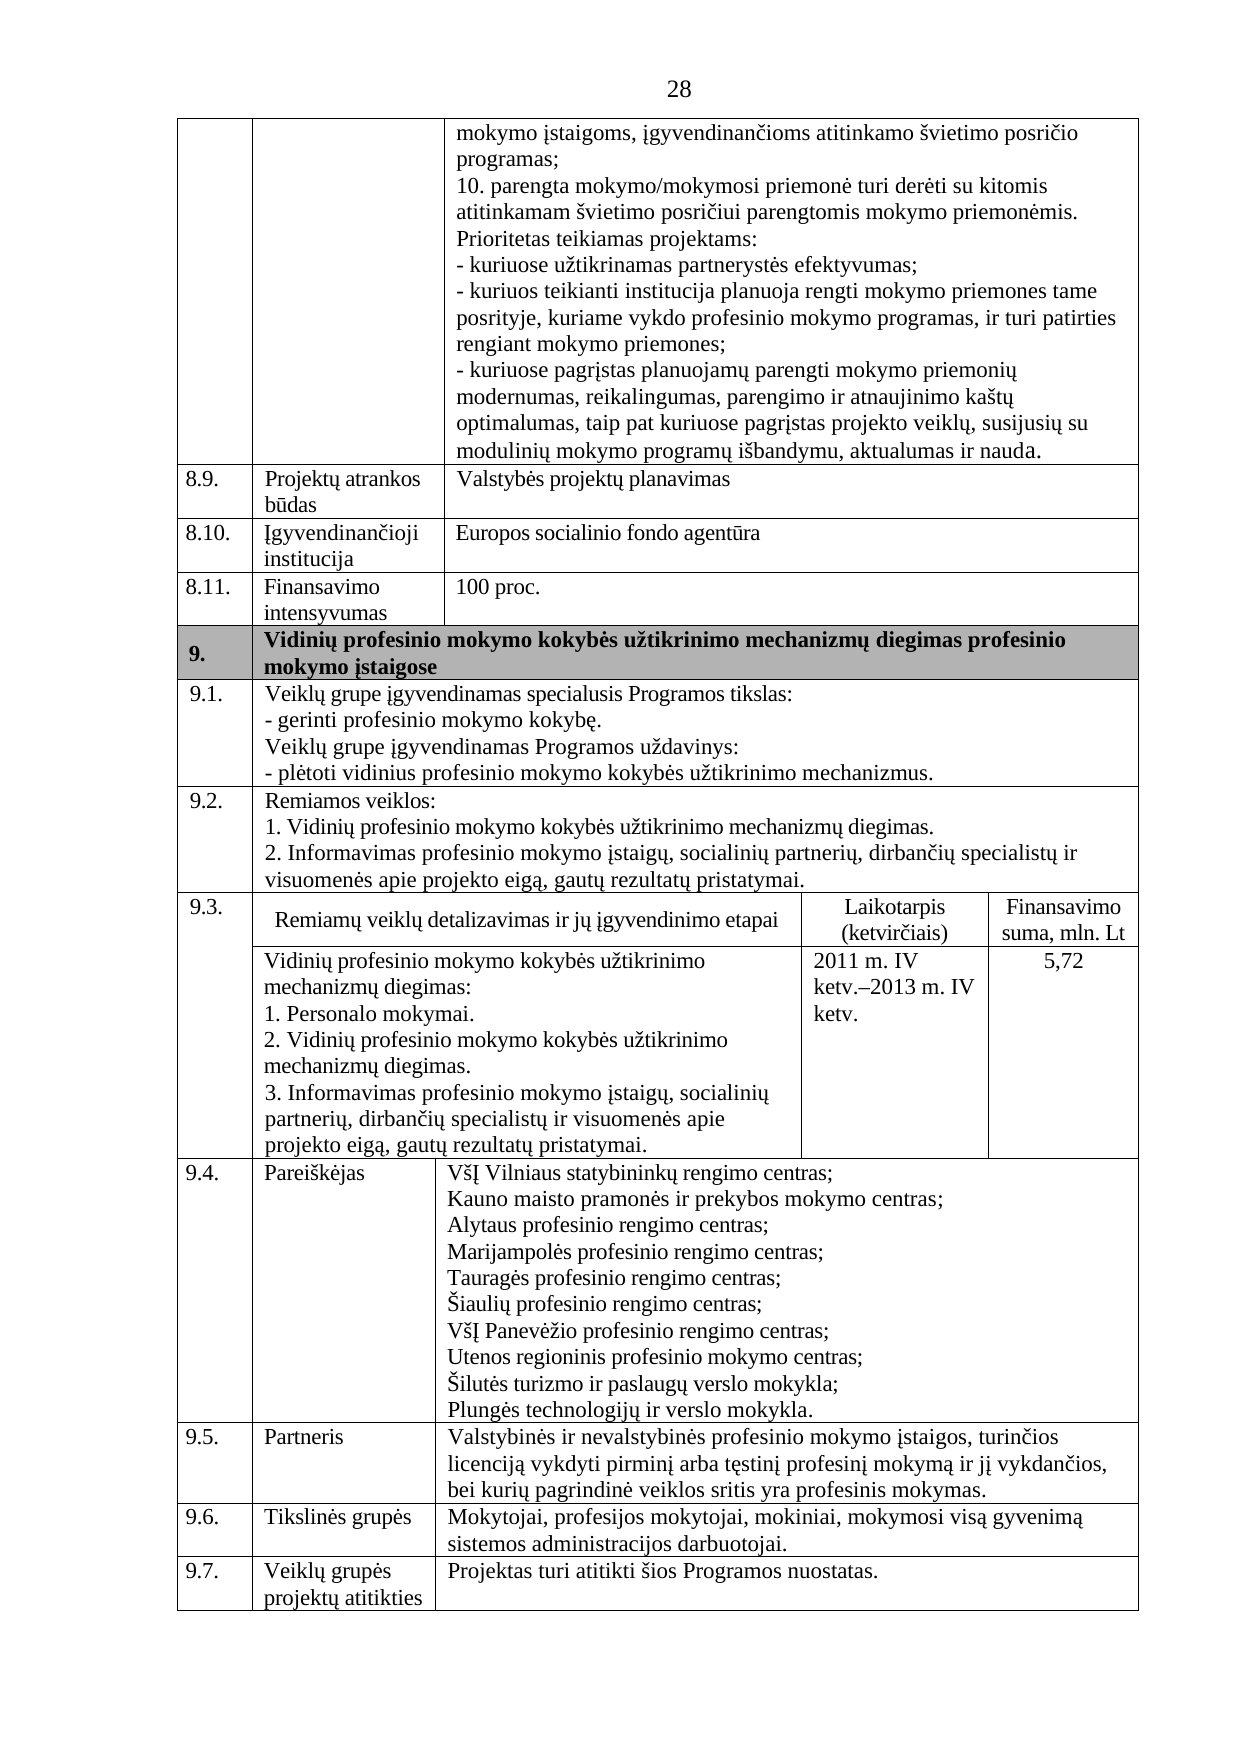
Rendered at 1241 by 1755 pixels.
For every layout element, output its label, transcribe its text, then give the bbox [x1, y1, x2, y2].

table_cell Remiamų veiklų detalizavimas ir jų įgyvendinimo etapai [253, 893, 801, 946]
table_cell Įgyvendinančioji institucija [253, 519, 444, 572]
table_cell Remiamos veiklos: 1. Vidinių profesinio mokymo kokybės užtikrinimo mechanizmų diegimas. 2. Informavimas profesinio mokymo įstaigų, socialinių partnerių, dirbančių specialistų ir visuomenės apie projekto eigą, gautų rezultatų pristatymai. [253, 787, 1138, 892]
table_cell Laikotarpis (ketvirčiais) [802, 893, 988, 946]
table_cell Mokytojai, profesijos mokytojai, mokiniai, mokymosi visą gyvenimą sistemos administracijos darbuotojai. [436, 1504, 1138, 1556]
table_cell Veiklų grupės projektų atitikties [253, 1557, 435, 1610]
table_cell mokymo įstaigoms, įgyvendinančioms atitinkamo švietimo posričio programas; 10. parengta mokymo/mokymosi priemonė turi derėti su kitomis atitinkamam švietimo posričiui parengtomis mokymo priemonėmis. Prioritetas teikiamas projektams: - kuriuose užtikrinamas partnerystės efektyvumas; - kuriuos teikianti institucija planuoja rengti mokymo priemones tame posrityje, kuriame vykdo profesinio mokymo programas, ir turi patirties rengiant mokymo priemones; - kuriuose pagrįstas planuojamų parengti mokymo priemonių modernumas, reikalingumas, parengimo ir atnaujinimo kaštų optimalumas, taip pat kuriuose pagrįstas projekto veiklų, susijusių su modulinių mokymo programų išbandymu, aktualumas ir nauda. [445, 119, 1138, 464]
table_cell Finansavimo intensyvumas [253, 573, 444, 625]
table_cell VšĮ Vilniaus statybininkų rengimo centras; Kauno maisto pramonės ir prekybos mokymo centras; Alytaus profesinio rengimo centras; Marijampolės profesinio rengimo centras; Tauragės profesinio rengimo centras; Šiaulių profesinio rengimo centras; VšĮ Panevėžio profesinio rengimo centras; Utenos regioninis profesinio mokymo centras; Šilutės turizmo ir paslaugų verslo mokykla; Plungės technologijų ir verslo mokykla. [436, 1159, 1138, 1422]
table_cell 2011 m. IV ketv.–2013 m. IV ketv. [802, 947, 988, 1158]
table_cell 9.6. [178, 1504, 252, 1556]
table_cell [253, 119, 444, 464]
table_cell 9.5. [178, 1423, 252, 1502]
table_cell 5,72 [989, 947, 1138, 1158]
table_cell Vidinių profesinio mokymo kokybės užtikrinimo mechanizmų diegimas: 1. Personalo mokymai. 2. Vidinių profesinio mokymo kokybės užtikrinimo mechanizmų diegimas. 3. Informavimas profesinio mokymo įstaigų, socialinių partnerių, dirbančių specialistų ir visuomenės apie projekto eigą, gautų rezultatų pristatymai. [253, 947, 801, 1158]
table_cell Europos socialinio fondo agentūra [445, 519, 1138, 572]
table_cell Veiklų grupe įgyvendinamas specialusis Programos tikslas: - gerinti profesinio mokymo kokybę. Veiklų grupe įgyvendinamas Programos uždavinys: - plėtoti vidinius profesinio mokymo kokybės užtikrinimo mechanizmus. [253, 680, 1138, 786]
table_cell Tikslinės grupės [253, 1504, 435, 1556]
table_cell 9.1. [178, 680, 252, 786]
table_cell Valstybės projektų planavimas [445, 465, 1138, 518]
table_cell 9. [178, 626, 252, 679]
table_cell Vidinių profesinio mokymo kokybės užtikrinimo mechanizmų diegimas profesinio mokymo įstaigose [253, 626, 1138, 679]
table_cell Projektų atrankos būdas [253, 465, 444, 518]
table_cell Pareiškėjas [253, 1159, 435, 1422]
table_cell Partneris [253, 1423, 435, 1502]
table_cell 100 proc. [445, 573, 1138, 625]
table_cell 9.2. [178, 787, 252, 892]
table_cell 9.7. [178, 1557, 252, 1610]
table_cell 8.10. [178, 519, 252, 572]
table_cell 8.11. [178, 573, 252, 625]
table_cell Projektas turi atitikti šios Programos nuostatas. [436, 1557, 1138, 1610]
table_cell [178, 119, 252, 464]
table_cell Valstybinės ir nevalstybinės profesinio mokymo įstaigos, turinčios licenciją vykdyti pirminį arba tęstinį profesinį mokymą ir jį vykdančios, bei kurių pagrindinė veiklos sritis yra profesinis mokymas. [436, 1423, 1138, 1502]
table_cell 9.4. [178, 1159, 252, 1422]
table_cell 9.3. [178, 893, 252, 1158]
table_cell Finansavimo suma, mln. Lt [989, 893, 1138, 946]
table_cell 8.9. [178, 465, 252, 518]
